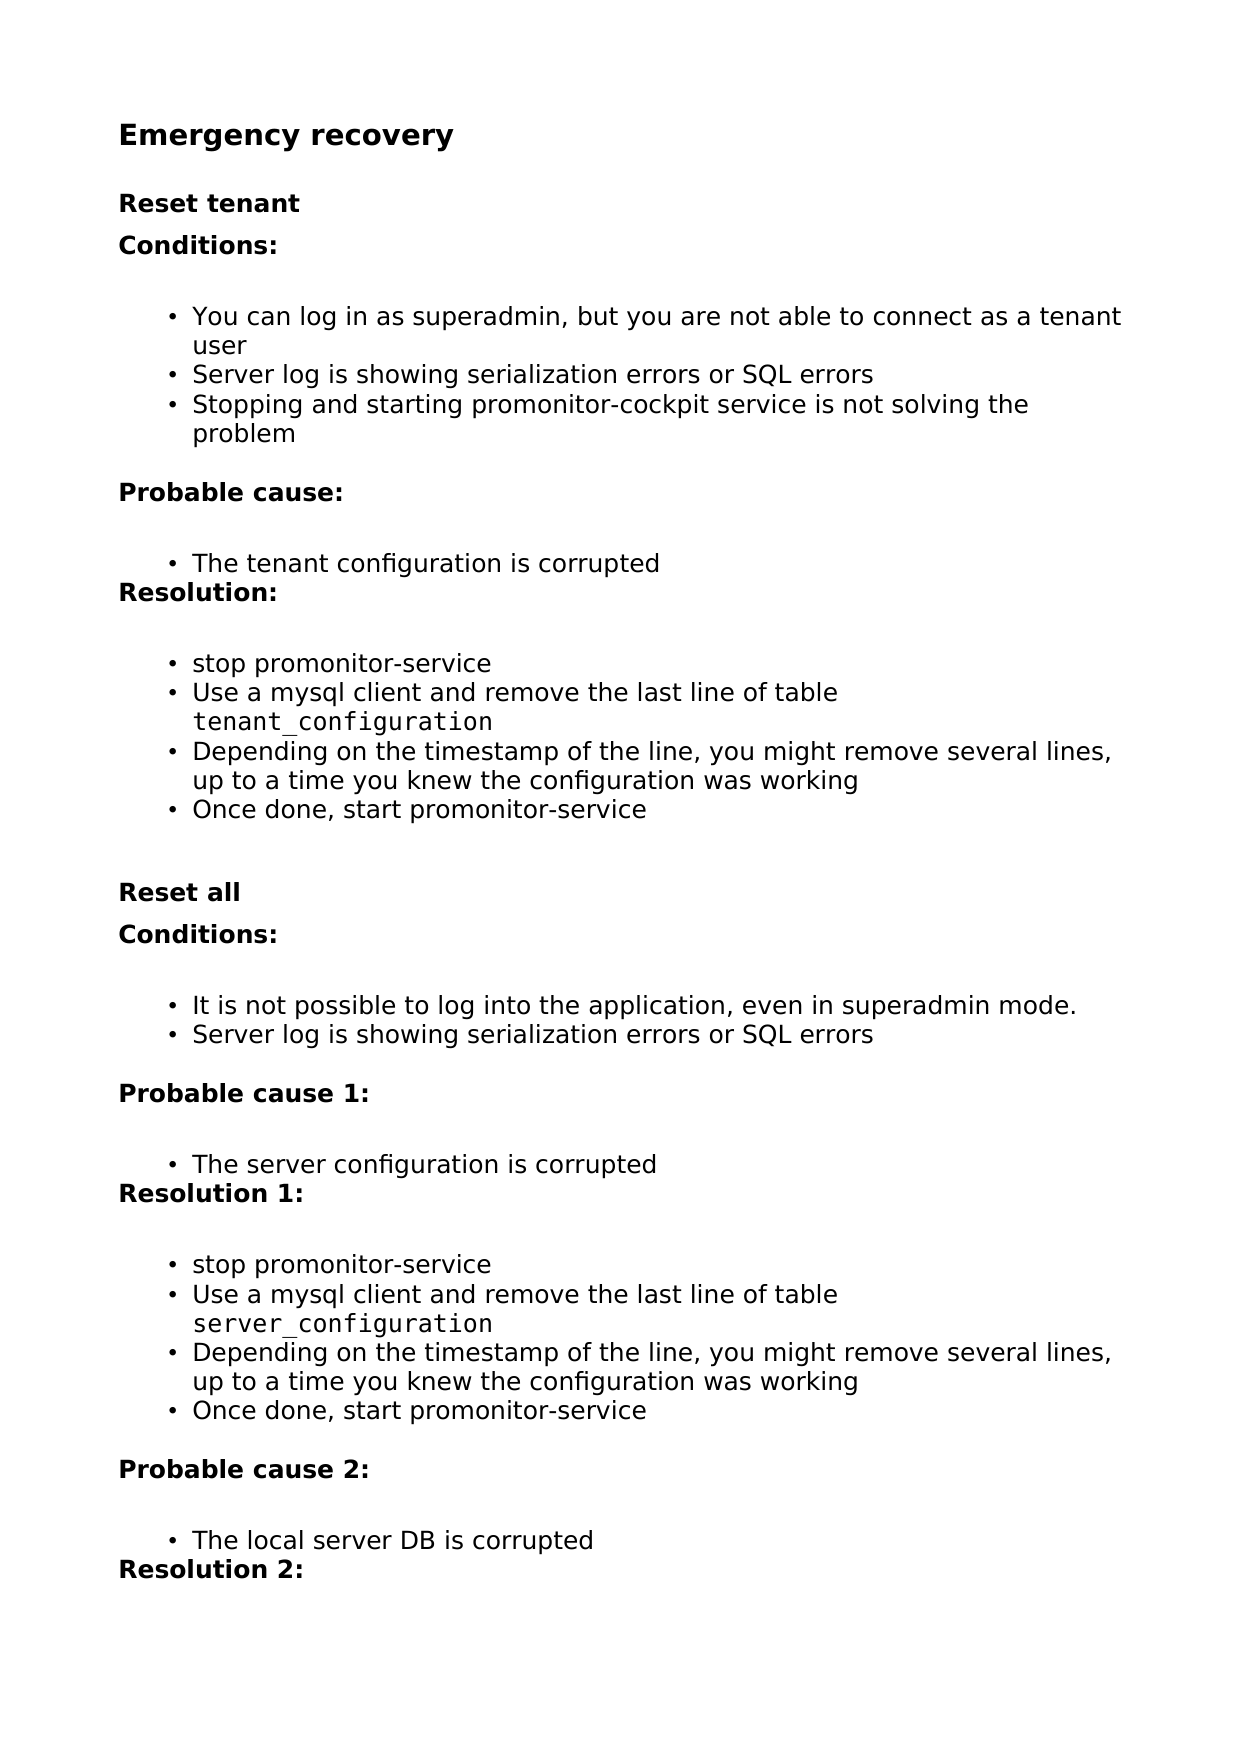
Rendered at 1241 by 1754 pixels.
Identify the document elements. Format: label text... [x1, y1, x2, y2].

text Conditions: [118, 231, 1122, 260]
text Probable cause 1: [118, 1079, 1122, 1108]
subtitle Reset all [118, 879, 1122, 908]
list You can log in as superadmin, but you are not able to connect as a tenant user [177, 302, 1122, 361]
subtitle Reset tenant [118, 189, 1122, 219]
text Resolution 2: [118, 1556, 1122, 1585]
list Server log is showing serialization errors or SQL errors [177, 361, 1122, 390]
text Resolution 1: [118, 1179, 1122, 1209]
list The local server DB is corrupted [177, 1526, 1122, 1556]
list Depending on the timestamp of the line, you might remove several lines, up to a time you knew the configuration was working [177, 737, 1122, 795]
list Once done, start promonitor-service [177, 1397, 1122, 1426]
list Stopping and starting promonitor-cockpit service is not solving the problem [177, 390, 1122, 448]
list The tenant configuration is corrupted [177, 549, 1122, 578]
list Use a mysql client and remove the last line of table server_configuration [177, 1280, 1122, 1338]
subtitle Emergency recovery [118, 118, 1122, 152]
list stop promonitor-service [177, 649, 1122, 678]
list stop promonitor-service [177, 1251, 1122, 1280]
text Probable cause 2: [118, 1455, 1122, 1484]
list Use a mysql client and remove the last line of table tenant_configuration [177, 678, 1122, 737]
text Conditions: [118, 920, 1122, 949]
list Once done, start promonitor-service [177, 795, 1122, 824]
list It is not possible to log into the application, even in superadmin mode. [177, 991, 1122, 1021]
text Resolution: [118, 578, 1122, 607]
list The server configuration is corrupted [177, 1150, 1122, 1179]
list Server log is showing serialization errors or SQL errors [177, 1021, 1122, 1050]
text Probable cause: [118, 478, 1122, 507]
list Depending on the timestamp of the line, you might remove several lines, up to a time you knew the configuration was working [177, 1338, 1122, 1397]
